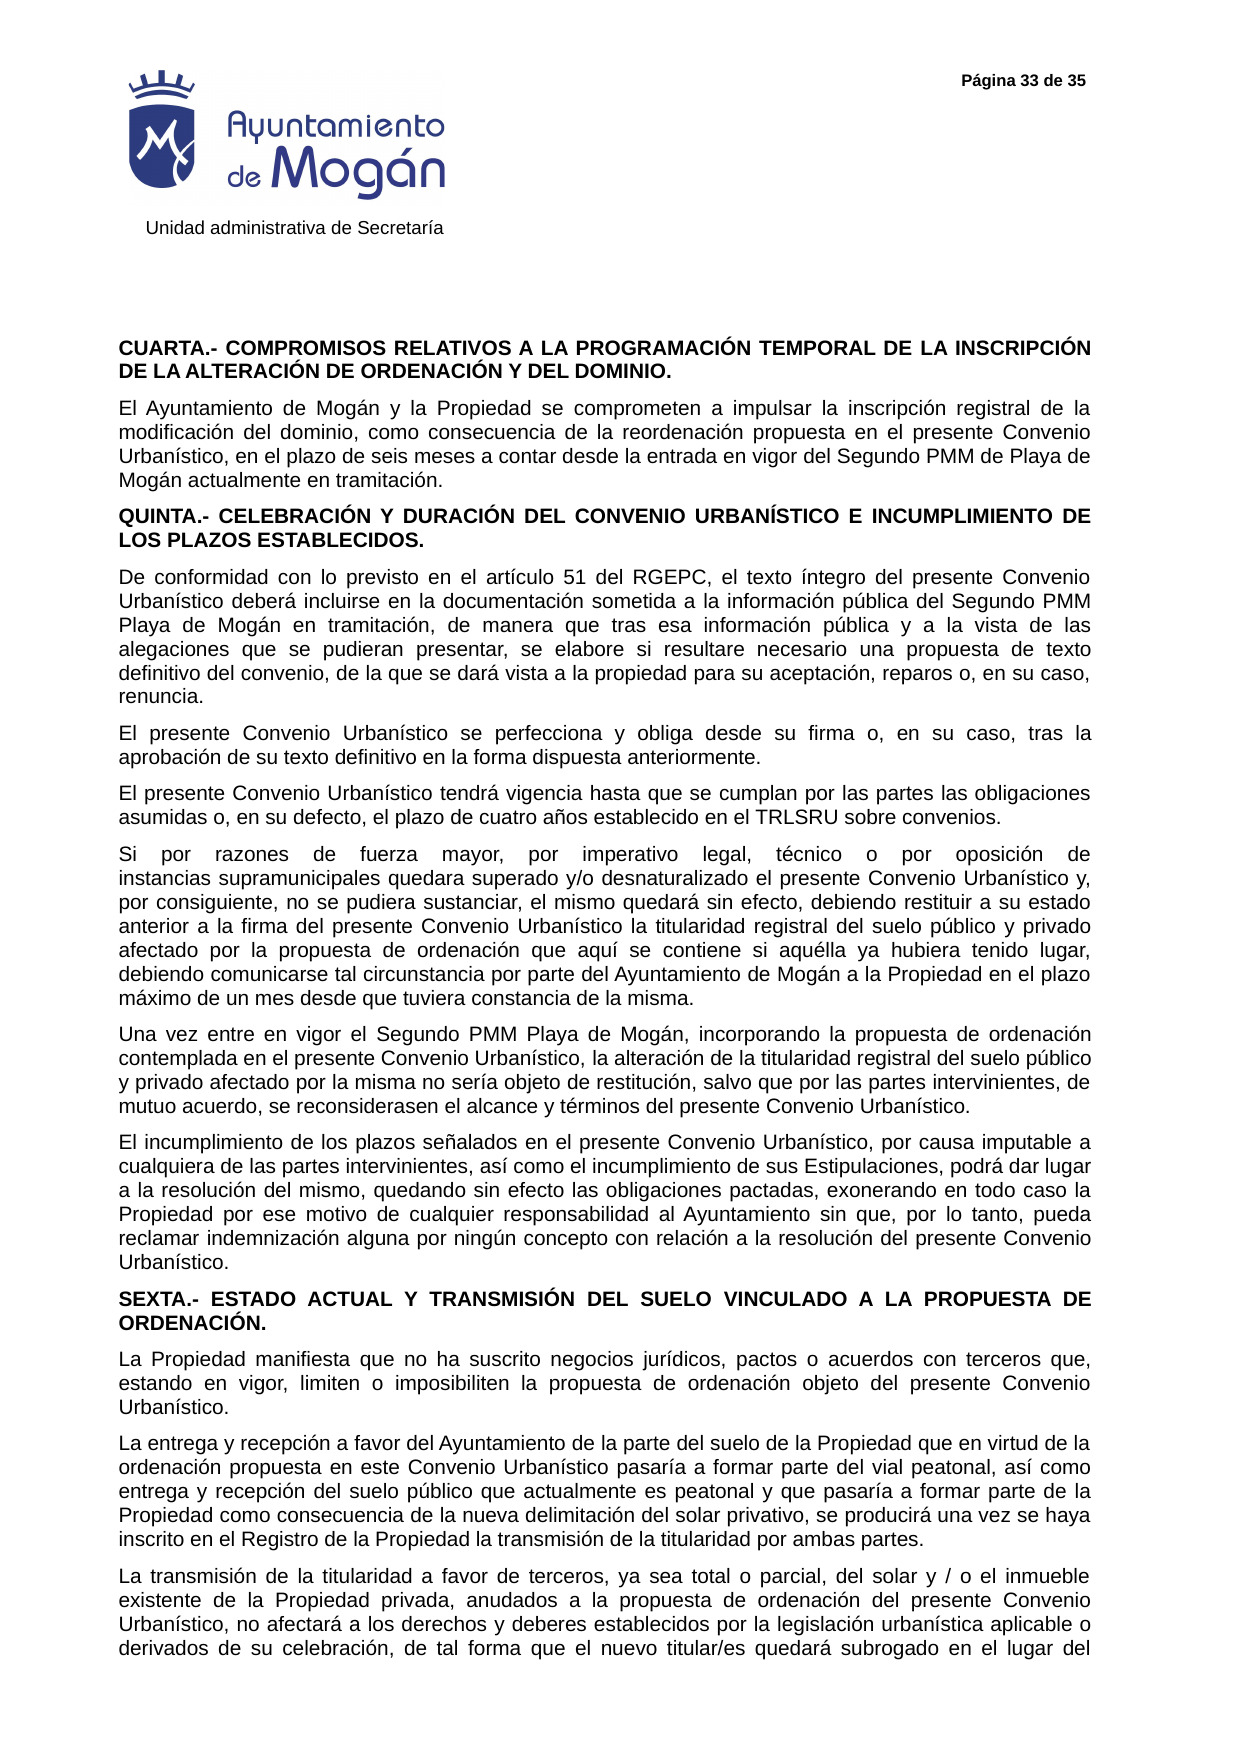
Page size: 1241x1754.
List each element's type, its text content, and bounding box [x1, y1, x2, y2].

text Una vez entre en vigor el Segundo PMM Playa de Mogán, incorporando la propuesta de ordenación contemplada en el presente Convenio Urbanístico, la alteración de la titularidad registral del suelo público y privado afectado por la misma no sería objeto de restitución, salvo que por las partes intervinientes, de mutuo acuerdo, se reconsiderasen el alcance y términos del presente Convenio Urbanístico. [118, 1022, 1092, 1118]
text De conformidad con lo previsto en el artículo 51 del RGEPC, el texto íntegro del presente Convenio Urbanístico deberá incluirse en la documentación sometida a la información pública del Segundo PMM Playa de Mogán en tramitación, de manera que tras esa información pública y a la vista de las alegaciones que se pudieran presentar, se elabore si resultare necesario una propuesta de texto definitivo del convenio, de la que se dará vista a la propiedad para su aceptación, reparos o, en su caso, renuncia. [118, 564, 1092, 708]
text Si por razones de fuerza mayor, por imperativo legal, técnico o por oposición de instancias supramunicipales quedara superado y/o desnaturalizado el presente Convenio Urbanístico y, por consiguiente, no se pudiera sustanciar, el mismo quedará sin efecto, debiendo restituir a su estado anterior a la firma del presente Convenio Urbanístico la titularidad registral del suelo público y privado afectado por la propuesta de ordenación que aquí se contiene si aquélla ya hubiera tenido lugar, debiendo comunicarse tal circunstancia por parte del Ayuntamiento de Mogán a la Propiedad en el plazo máximo de un mes desde que tuviera constancia de la misma. [118, 842, 1092, 1009]
text La Propiedad manifiesta que no ha suscrito negocios jurídicos, pactos o acuerdos con terceros que, estando en vigor, limiten o imposibiliten la propuesta de ordenación objeto del presente Convenio Urbanístico. [118, 1347, 1092, 1419]
text El presente Convenio Urbanístico se perfecciona y obliga desde su firma o, en su caso, tras la aprobación de su texto definitivo en la forma dispuesta anteriormente. [118, 721, 1092, 769]
text CUARTA.- COMPROMISOS RELATIVOS A LA PROGRAMACIÓN TEMPORAL DE LA INSCRIPCIÓN DE LA ALTERACIÓN DE ORDENACIÓN Y DEL DOMINIO. [118, 335, 1092, 383]
text QUINTA.- CELEBRACIÓN Y DURACIÓN DEL CONVENIO URBANÍSTICO E INCUMPLIMIENTO DE LOS PLAZOS ESTABLECIDOS. [118, 504, 1092, 552]
text El Ayuntamiento de Mogán y la Propiedad se comprometen a impulsar la inscripción registral de la modificación del dominio, como consecuencia de la reordenación propuesta en el presente Convenio Urbanístico, en el plazo de seis meses a contar desde la entrada en vigor del Segundo PMM de Playa de Mogán actualmente en tramitación. [118, 396, 1092, 492]
text SEXTA.- ESTADO ACTUAL Y TRANSMISIÓN DEL SUELO VINCULADO A LA PROPUESTA DE ORDENACIÓN. [118, 1286, 1092, 1334]
text El incumplimiento de los plazos señalados en el presente Convenio Urbanístico, por causa imputable a cualquiera de las partes intervinientes, así como el incumplimiento de sus Estipulaciones, podrá dar lugar a la resolución del mismo, quedando sin efecto las obligaciones pactadas, exonerando en todo caso la Propiedad por ese motivo de cualquier responsabilidad al Ayuntamiento sin que, por lo tanto, pueda reclamar indemnización alguna por ningún concepto con relación a la resolución del presente Convenio Urbanístico. [118, 1130, 1092, 1274]
text La entrega y recepción a favor del Ayuntamiento de la parte del suelo de la Propiedad que en virtud de la ordenación propuesta en este Convenio Urbanístico pasaría a formar parte del vial peatonal, así como entrega y recepción del suelo público que actualmente es peatonal y que pasaría a formar parte de la Propiedad como consecuencia de la nueva delimitación del solar privativo, se producirá una vez se haya inscrito en el Registro de la Propiedad la transmisión de la titularidad por ambas partes. [118, 1431, 1092, 1551]
text La transmisión de la titularidad a favor de terceros, ya sea total o parcial, del solar y / o el inmueble existente de la Propiedad privada, anudados a la propuesta de ordenación del presente Convenio Urbanístico, no afectará a los derechos y deberes establecidos por la legislación urbanística aplicable o derivados de su celebración, de tal forma que el nuevo titular/es quedará subrogado en el lugar del [118, 1563, 1092, 1659]
text El presente Convenio Urbanístico tendrá vigencia hasta que se cumplan por las partes las obligaciones asumidas o, en su defecto, el plazo de cuatro años establecido en el TRLSRU sobre convenios. [118, 781, 1092, 829]
picture [128, 70, 445, 206]
